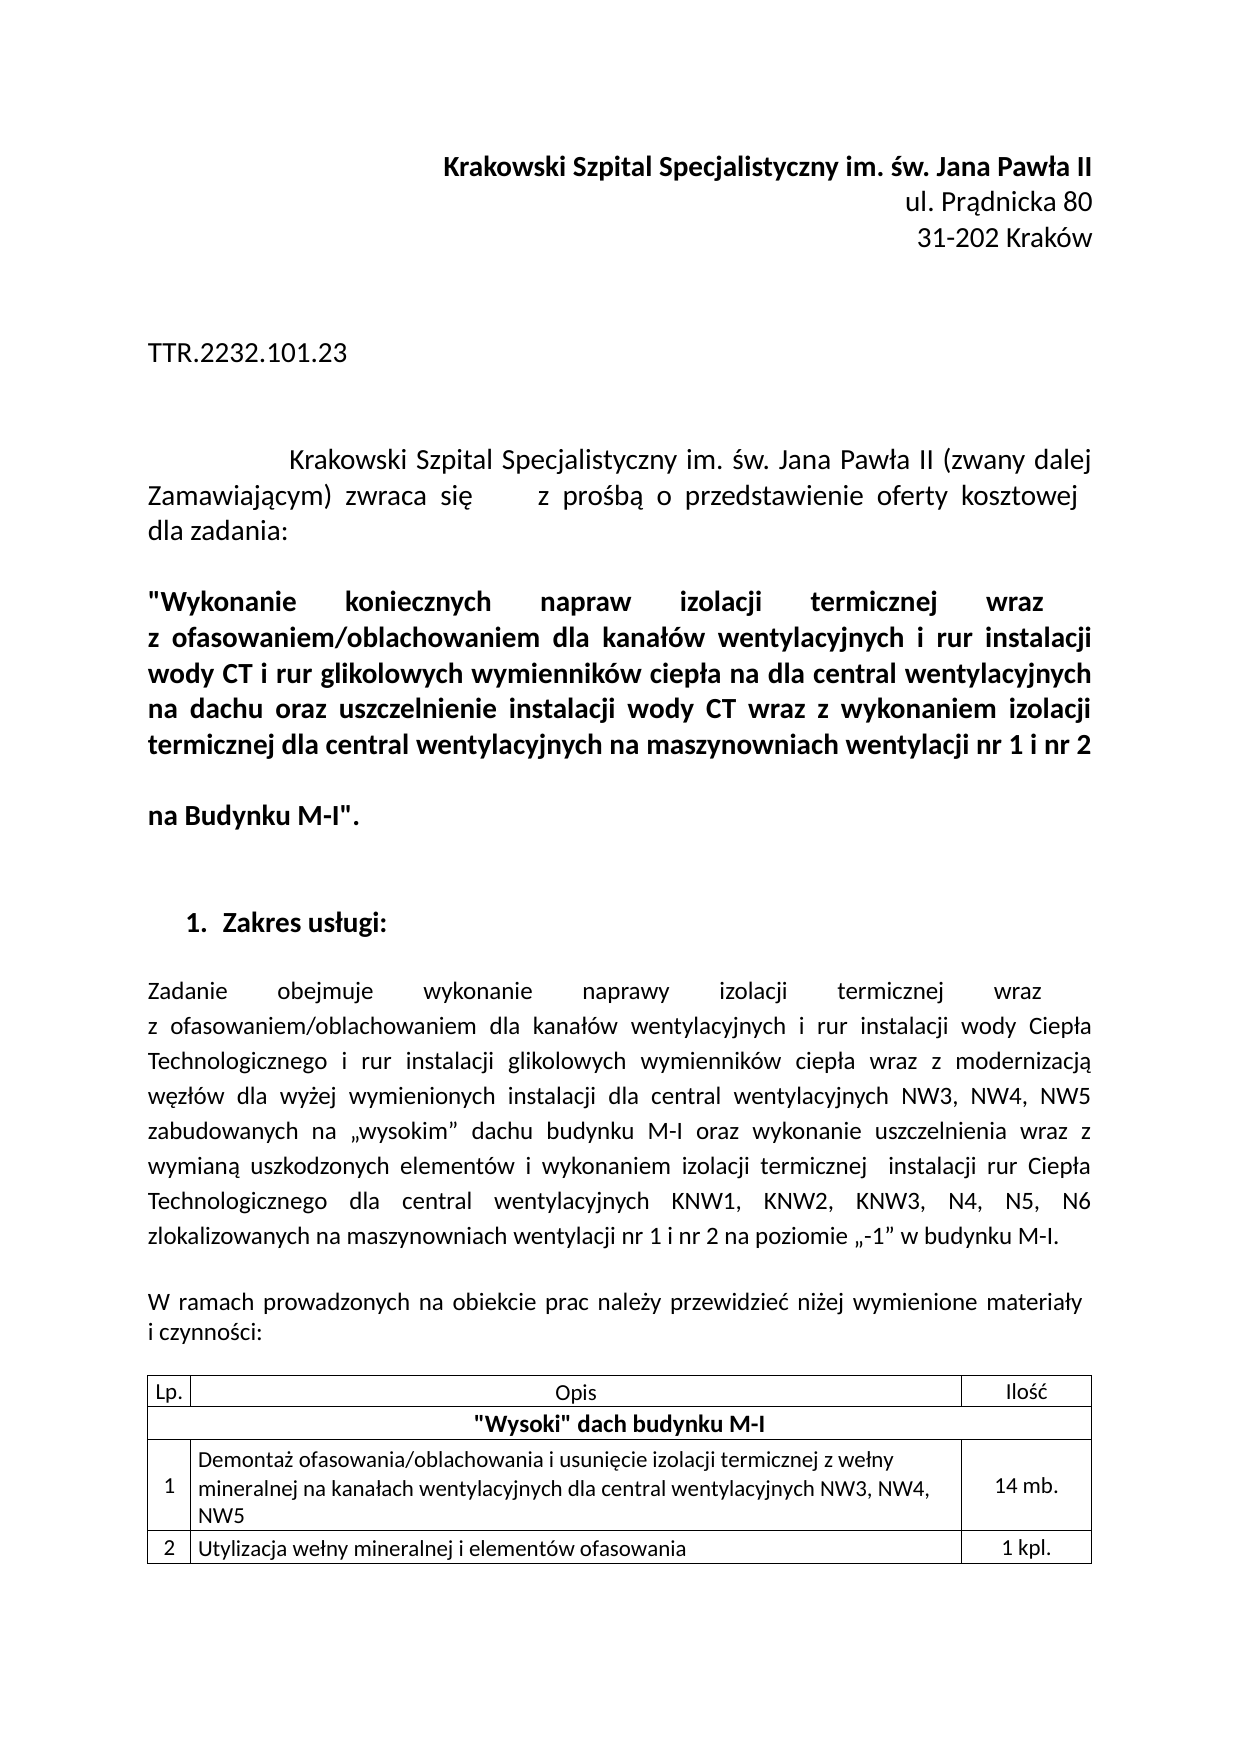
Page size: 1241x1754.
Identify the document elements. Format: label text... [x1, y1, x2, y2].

text 31-202 Kraków [148, 219, 1093, 254]
text TTR.2232.101.23 [148, 332, 1093, 370]
text "Wykonanie koniecznych napraw izolacji termicznej wraz z ofasowaniem/oblachowaniem dla kanałów wentylacyjnych i rur instalacji wody CT i rur glikolowych wymienników ciepła na dla central wentylacyjnych na dachu oraz uszczelnienie instalacji wody CT wraz z wykonaniem izolacji termicznej dla central wentylacyjnych na maszynowniach wentylacji nr 1 i nr 2 na Budynku M-I". [148, 583, 1093, 833]
text Krakowski Szpital Specjalistyczny im. św. Jana Pawła II [148, 148, 1093, 183]
text Krakowski Szpital Specjalistyczny im. św. Jana Pawła II (zwany dalej Zamawiającym) zwraca się z prośbą o przedstawienie oferty kosztowej dla zadania: [148, 441, 1093, 548]
table_cell Utylizacja wełny mineralnej i elementów ofasowania [191, 1531, 961, 1562]
table_header Opis [191, 1376, 961, 1406]
table_cell 14 mb. [962, 1440, 1091, 1530]
table_cell 2 [148, 1531, 190, 1562]
table_header Ilość [962, 1376, 1091, 1406]
text W ramach prowadzonych na obiekcie prac należy przewidzieć niżej wymienione materiały i czynności: [148, 1286, 1093, 1347]
table_header Lp. [148, 1376, 190, 1406]
text ul. Prądnicka 80 [148, 183, 1093, 219]
list Zakres usługi: [185, 904, 1093, 940]
table_cell Demontaż ofasowania/oblachowania i usunięcie izolacji termicznej z wełny mineralnej na kanałach wentylacyjnych dla central wentylacyjnych NW3, NW4, NW5 [191, 1440, 961, 1530]
table_cell 1 kpl. [962, 1531, 1091, 1562]
table_cell 1 [148, 1440, 190, 1530]
text Zadanie obejmuje wykonanie naprawy izolacji termicznej wraz z ofasowaniem/oblachowaniem dla kanałów wentylacyjnych i rur instalacji wody Ciepła Technologicznego i rur instalacji glikolowych wymienników ciepła wraz z modernizacją węzłów dla wyżej wymienionych instalacji dla central wentylacyjnych NW3, NW4, NW5 zabudowanych na „wysokim” dachu budynku M-I oraz wykonanie uszczelnienia wraz z wymianą uszkodzonych elementów i wykonaniem izolacji termicznej instalacji rur Ciepła Technologicznego dla central wentylacyjnych KNW1, KNW2, KNW3, N4, N5, N6 zlokalizowanych na maszynowniach wentylacji nr 1 i nr 2 na poziomie „-1” w budynku M-I. [148, 975, 1093, 1251]
table_cell "Wysoki" dach budynku M-I [148, 1407, 1091, 1439]
